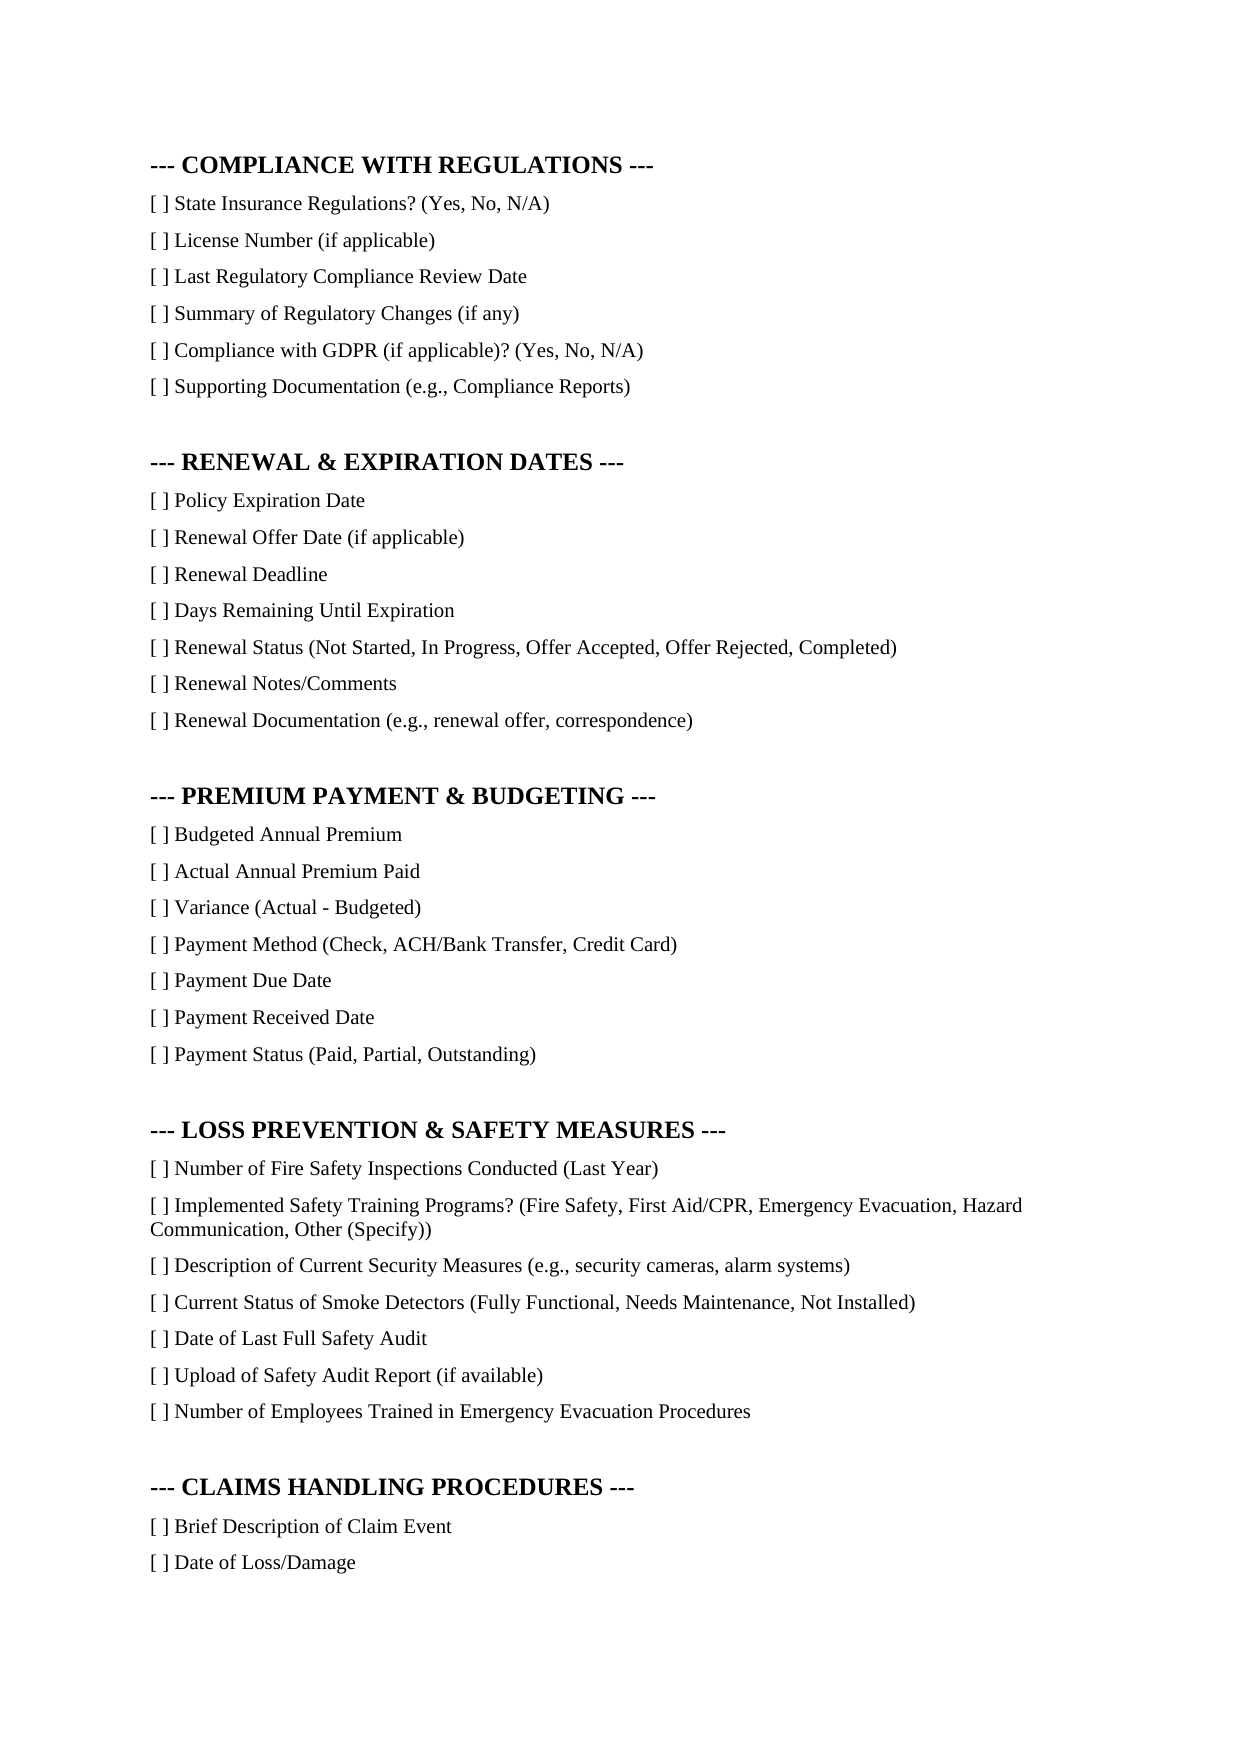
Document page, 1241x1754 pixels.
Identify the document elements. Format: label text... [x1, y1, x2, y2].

text [ ] Renewal Notes/Comments [150, 671, 1090, 695]
text [ ] Payment Method (Check, ACH/Bank Transfer, Credit Card) [150, 932, 1090, 956]
text [ ] Implemented Safety Training Programs? (Fire Safety, First Aid/CPR, Emergency Evacuation, Hazard Communication, Other (Specify)) [150, 1192, 1090, 1241]
text [ ] Last Regulatory Compliance Review Date [150, 264, 1090, 288]
text [ ] Description of Current Security Measures (e.g., security cameras, alarm systems) [150, 1253, 1090, 1277]
text [ ] Renewal Deadline [150, 562, 1090, 586]
text [ ] Supporting Documentation (e.g., Compliance Reports) [150, 374, 1090, 398]
text [ ] Budgeted Annual Premium [150, 822, 1090, 846]
text [ ] Brief Description of Claim Event [150, 1514, 1090, 1538]
text [ ] Number of Employees Trained in Emergency Evacuation Procedures [150, 1399, 1090, 1423]
text [ ] Summary of Regulatory Changes (if any) [150, 301, 1090, 325]
text [ ] Payment Received Date [150, 1005, 1090, 1029]
text [ ] Upload of Safety Audit Report (if available) [150, 1363, 1090, 1387]
text [ ] Renewal Status (Not Started, In Progress, Offer Accepted, Offer Rejected, Completed) [150, 635, 1090, 659]
text [ ] Payment Status (Paid, Partial, Outstanding) [150, 1042, 1090, 1066]
text [ ] Date of Last Full Safety Audit [150, 1326, 1090, 1350]
text [ ] Number of Fire Safety Inspections Conducted (Last Year) [150, 1156, 1090, 1180]
text [ ] Payment Due Date [150, 968, 1090, 992]
text [ ] Variance (Actual - Budgeted) [150, 895, 1090, 919]
text [ ] Date of Loss/Damage [150, 1550, 1090, 1574]
text --- COMPLIANCE WITH REGULATIONS --- [150, 150, 1090, 179]
text --- CLAIMS HANDLING PROCEDURES --- [150, 1472, 1090, 1501]
text [ ] Renewal Documentation (e.g., renewal offer, correspondence) [150, 708, 1090, 732]
text [ ] Actual Annual Premium Paid [150, 859, 1090, 883]
text [ ] Policy Expiration Date [150, 488, 1090, 512]
text [ ] License Number (if applicable) [150, 228, 1090, 252]
text [ ] Renewal Offer Date (if applicable) [150, 525, 1090, 549]
text --- PREMIUM PAYMENT & BUDGETING --- [150, 781, 1090, 810]
text [ ] Days Remaining Until Expiration [150, 598, 1090, 622]
text --- RENEWAL & EXPIRATION DATES --- [150, 447, 1090, 476]
text [ ] Compliance with GDPR (if applicable)? (Yes, No, N/A) [150, 337, 1090, 362]
text --- LOSS PREVENTION & SAFETY MEASURES --- [150, 1115, 1090, 1143]
text [ ] Current Status of Smoke Detectors (Fully Functional, Needs Maintenance, Not Installed) [150, 1290, 1090, 1314]
text [ ] State Insurance Regulations? (Yes, No, N/A) [150, 191, 1090, 215]
